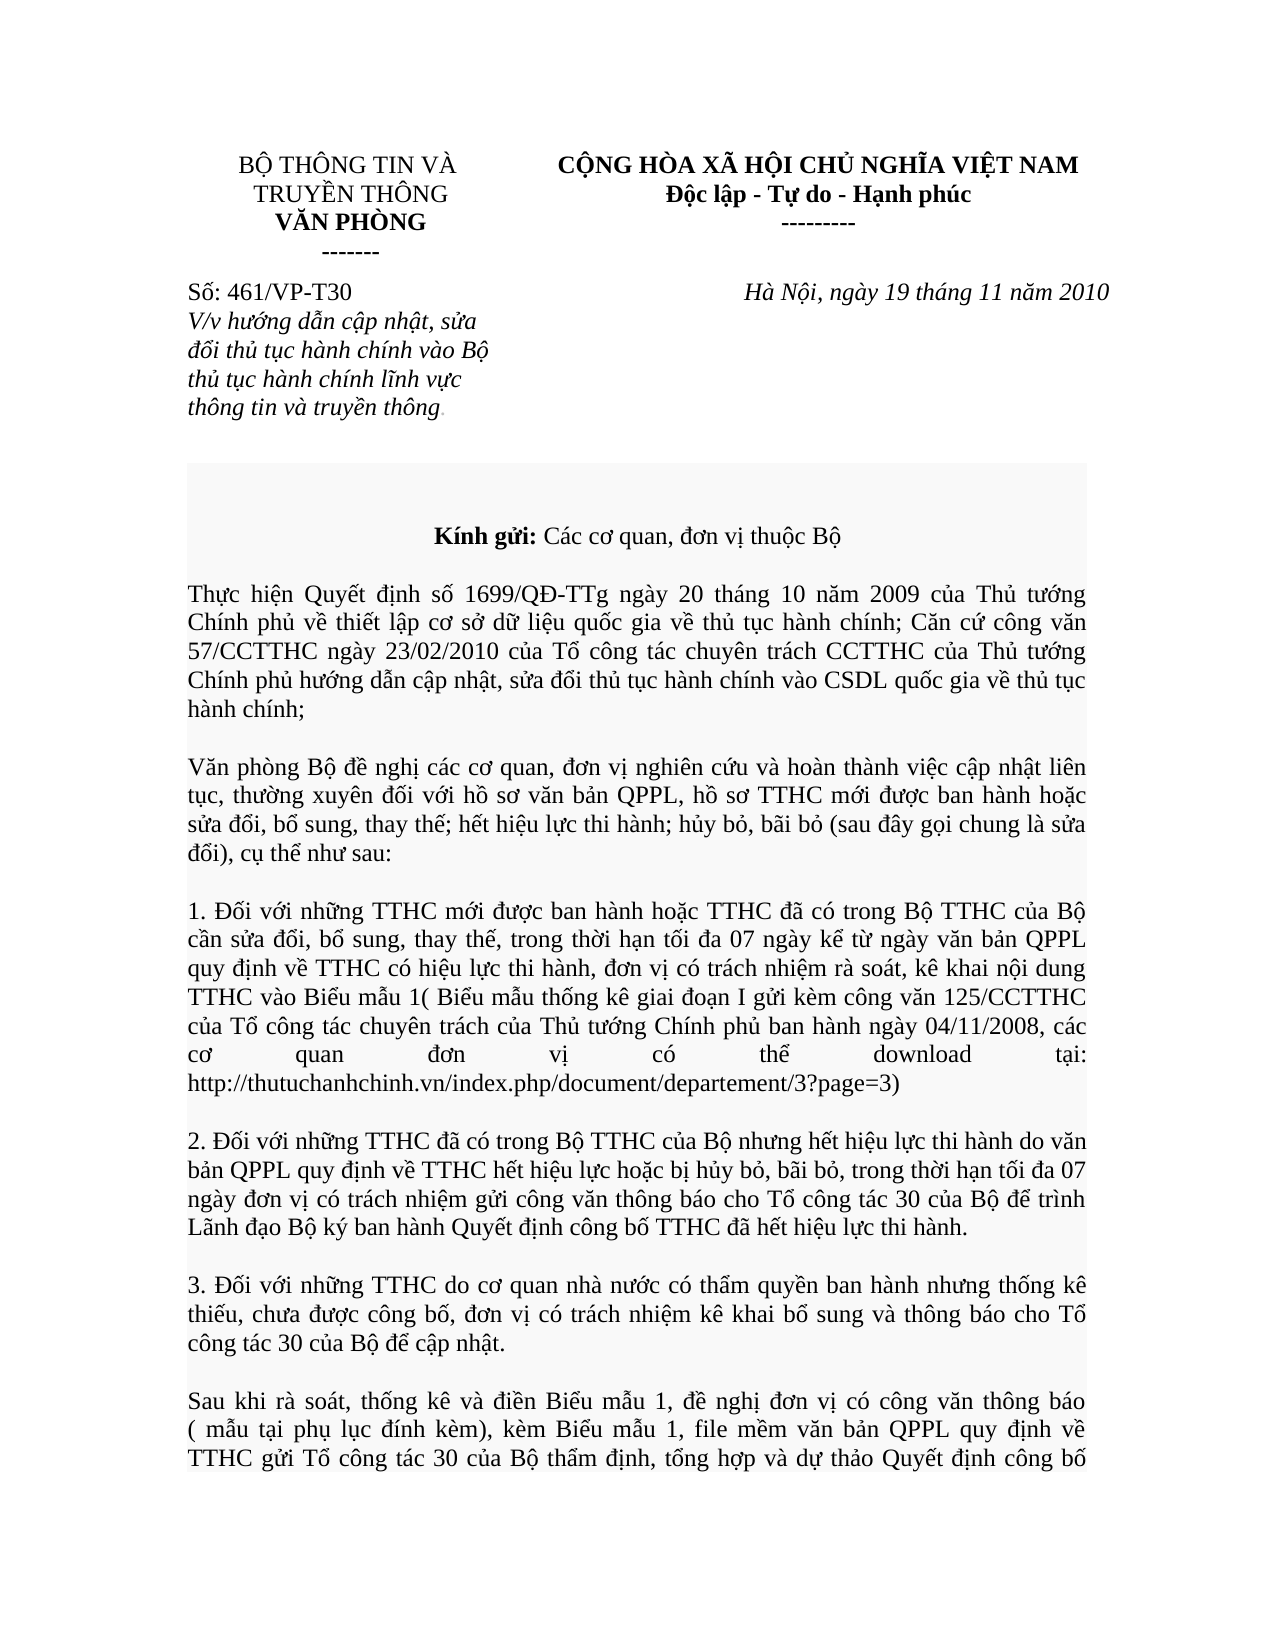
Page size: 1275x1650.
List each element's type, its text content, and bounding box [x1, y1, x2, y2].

text Kính gửi: Các cơ quan, đơn vị thuộc Bộ [187, 521, 1087, 549]
table_header BỘ THÔNG TIN VÀ TRUYỀN THÔNG VĂN PHÒNG ------- [176, 150, 525, 277]
text 1. Đối với những TTHC mới được ban hành hoặc TTHC đã có trong Bộ TTHC của Bộ cần sửa đổi, bổ sung, thay thế, trong thời hạn tối đa 07 ngày kể từ ngày văn bản QPPL quy định về TTHC có hiệu lực thi hành, đơn vị có trách nhiệm rà soát, kê khai nội dung TTHC vào Biểu mẫu 1( Biểu mẫu thống kê giai đoạn I gửi kèm công văn 125/CCTTHC của Tổ công tác chuyên trách của Thủ tướng Chính phủ ban hành ngày 04/11/2008, các cơ quan đơn vị có thể download tại: http://thutuchanhchinh.vn/index.php/document/departement/3?page=3) [187, 896, 1087, 1097]
text Thực hiện Quyết định số 1699/QĐ-TTg ngày 20 tháng 10 năm 2009 của Thủ tướng Chính phủ về thiết lập cơ sở dữ liệu quốc gia về thủ tục hành chính; Căn cứ công văn 57/CCTTHC ngày 23/02/2010 của Tổ công tác chuyên trách CCTTHC của Thủ tướng Chính phủ hướng dẫn cập nhật, sửa đổi thủ tục hành chính vào CSDL quốc gia về thủ tục hành chính; [187, 579, 1087, 722]
table_cell Số: 461/VP-T30 V/v hướng dẫn cập nhật, sửa đổi thủ tục hành chính vào Bộ thủ tục hành chính lĩnh vực thông tin và truyền thông. [176, 278, 525, 434]
text 2. Đối với những TTHC đã có trong Bộ TTHC của Bộ nhưng hết hiệu lực thi hành do văn bản QPPL quy định về TTHC hết hiệu lực hoặc bị hủy bỏ, bãi bỏ, trong thời hạn tối đa 07 ngày đơn vị có trách nhiệm gửi công văn thông báo cho Tổ công tác 30 của Bộ để trình Lãnh đạo Bộ ký ban hành Quyết định công bố TTHC đã hết hiệu lực thi hành. [187, 1126, 1087, 1241]
table_cell Hà Nội, ngày 19 tháng 11 năm 2010 [525, 278, 1112, 434]
text 3. Đối với những TTHC do cơ quan nhà nước có thẩm quyền ban hành nhưng thống kê thiếu, chưa được công bố, đơn vị có trách nhiệm kê khai bổ sung và thông báo cho Tổ công tác 30 của Bộ để cập nhật. [187, 1270, 1087, 1357]
text Văn phòng Bộ đề nghị các cơ quan, đơn vị nghiên cứu và hoàn thành việc cập nhật liên tục, thường xuyên đối với hồ sơ văn bản QPPL, hồ sơ TTHC mới được ban hành hoặc sửa đổi, bổ sung, thay thế; hết hiệu lực thi hành; hủy bỏ, bãi bỏ (sau đây gọi chung là sửa đổi), cụ thể như sau: [187, 752, 1087, 867]
table_header CỘNG HÒA XÃ HỘI CHỦ NGHĨA VIỆT NAM Độc lập - Tự do - Hạnh phúc --------- [525, 150, 1112, 277]
text Sau khi rà soát, thống kê và điền Biểu mẫu 1, đề nghị đơn vị có công văn thông báo ( mẫu tại phụ lục đính kèm), kèm Biểu mẫu 1, file mềm văn bản QPPL quy định về TTHC gửi Tổ công tác 30 của Bộ thẩm định, tổng hợp và dự thảo Quyết định công bố [187, 1386, 1087, 1472]
